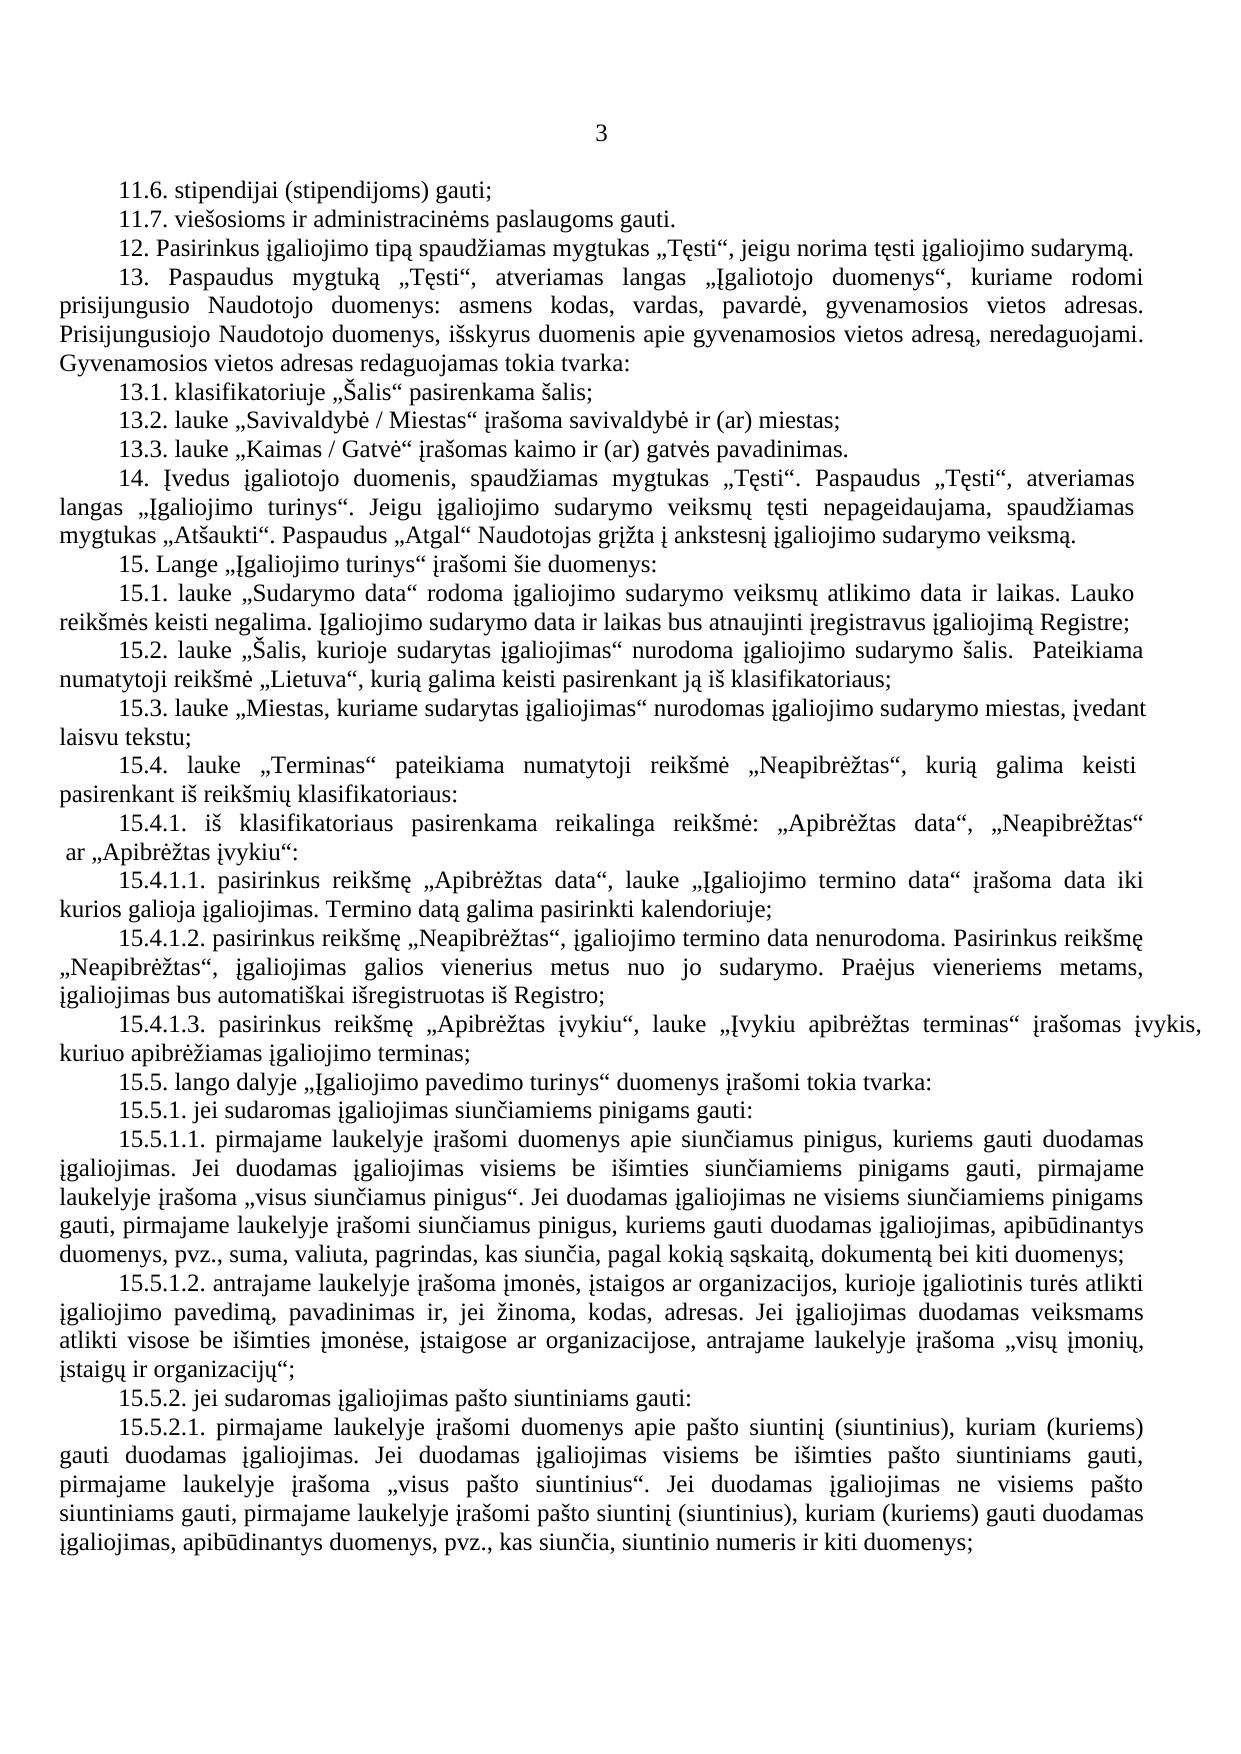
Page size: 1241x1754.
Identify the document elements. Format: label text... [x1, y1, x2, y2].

text 15.5.2.1. pirmajame laukelyje įrašomi duomenys apie pašto siuntinį (siuntinius), kuriam (kuriems) gauti duodamas įgaliojimas. Jei duodamas įgaliojimas visiems be išimties pašto siuntiniams gauti, pirmajame laukelyje įrašoma „visus pašto siuntinius“. Jei duodamas įgaliojimas ne visiems pašto siuntiniams gauti, pirmajame laukelyje įrašomi pašto siuntinį (siuntinius), kuriam (kuriems) gauti duodamas įgaliojimas, apibūdinantys duomenys, pvz., kas siunčia, siuntinio numeris ir kiti duomenys; [59, 1412, 1145, 1556]
text 12. Pasirinkus įgaliojimo tipą spaudžiamas mygtukas „Tęsti“, jeigu norima tęsti įgaliojimo sudarymą. [59, 233, 1203, 262]
text 15.5.1.1. pirmajame laukelyje įrašomi duomenys apie siunčiamus pinigus, kuriems gauti duodamas įgaliojimas. Jei duodamas įgaliojimas visiems be išimties siunčiamiems pinigams gauti, pirmajame laukelyje įrašoma „visus siunčiamus pinigus“. Jei duodamas įgaliojimas ne visiems siunčiamiems pinigams gauti, pirmajame laukelyje įrašomi siunčiamus pinigus, kuriems gauti duodamas įgaliojimas, apibūdinantys duomenys, pvz., suma, valiuta, pagrindas, kas siunčia, pagal kokią sąskaitą, dokumentą bei kiti duomenys; [59, 1124, 1145, 1268]
text 15.5.1.2. antrajame laukelyje įrašoma įmonės, įstaigos ar organizacijos, kurioje įgaliotinis turės atlikti įgaliojimo pavedimą, pavadinimas ir, jei žinoma, kodas, adresas. Jei įgaliojimas duodamas veiksmams atlikti visose be išimties įmonėse, įstaigose ar organizacijose, antrajame laukelyje įrašoma „visų įmonių, įstaigų ir organizacijų“; [59, 1268, 1145, 1383]
text 15.4.1.3. pasirinkus reikšmę „Apibrėžtas įvykiu“, lauke „Įvykiu apibrėžtas terminas“ įrašomas įvykis, kuriuo apibrėžiamas įgaliojimo terminas; [59, 1009, 1203, 1067]
text 15.5. lango dalyje „Įgaliojimo pavedimo turinys“ duomenys įrašomi tokia tvarka: [59, 1067, 1144, 1096]
text 15.4.1. iš klasifikatoriaus pasirenkama reikalinga reikšmė: „Apibrėžtas data“, „Neapibrėžtas“ ar „Apibrėžtas įvykiu“: [59, 808, 1145, 866]
text 15.3. lauke „Miestas, kuriame sudarytas įgaliojimas“ nurodomas įgaliojimo sudarymo miestas, įvedant laisvu tekstu; [59, 693, 1147, 751]
text 15. Lange „Įgaliojimo turinys“ įrašomi šie duomenys: [59, 549, 1144, 578]
text 15.4. lauke „Terminas“ pateikiama numatytoji reikšmė „Neapibrėžtas“, kurią galima keisti pasirenkant iš reikšmių klasifikatoriaus: [59, 751, 1137, 808]
text 11.6. stipendijai (stipendijoms) gauti; [59, 176, 1144, 204]
text 11.7. viešosioms ir administracinėms paslaugoms gauti. [59, 204, 1144, 233]
text 15.5.2. jei sudaromas įgaliojimas pašto siuntiniams gauti: [59, 1383, 1144, 1412]
text 15.4.1.2. pasirinkus reikšmę „Neapibrėžtas“, įgaliojimo termino data nenurodoma. Pasirinkus reikšmę „Neapibrėžtas“, įgaliojimas galios vienerius metus nuo jo sudarymo. Praėjus vieneriems metams, įgaliojimas bus automatiškai išregistruotas iš Registro; [59, 923, 1145, 1009]
text 15.2. lauke „Šalis, kurioje sudarytas įgaliojimas“ nurodoma įgaliojimo sudarymo šalis. Pateikiama numatytoji reikšmė „Lietuva“, kurią galima keisti pasirenkant ją iš klasifikatoriaus; [59, 636, 1145, 693]
text 13.1. klasifikatoriuje „Šalis“ pasirenkama šalis; [59, 377, 1144, 406]
text 13. Paspaudus mygtuką „Tęsti“, atveriamas langas „Įgaliotojo duomenys“, kuriame rodomi prisijungusio Naudotojo duomenys: asmens kodas, vardas, pavardė, gyvenamosios vietos adresas. Prisijungusiojo Naudotojo duomenys, išskyrus duomenis apie gyvenamosios vietos adresą, neredaguojami. Gyvenamosios vietos adresas redaguojamas tokia tvarka: [59, 262, 1145, 377]
text 15.4.1.1. pasirinkus reikšmę „Apibrėžtas data“, lauke „Įgaliojimo termino data“ įrašoma data iki kurios galioja įgaliojimas. Termino datą galima pasirinkti kalendoriuje; [59, 866, 1145, 923]
text 14. Įvedus įgaliotojo duomenis, spaudžiamas mygtukas „Tęsti“. Paspaudus „Tęsti“, atveriamas langas „Įgaliojimo turinys“. Jeigu įgaliojimo sudarymo veiksmų tęsti nepageidaujama, spaudžiamas mygtukas „Atšaukti“. Paspaudus „Atgal“ Naudotojas grįžta į ankstesnį įgaliojimo sudarymo veiksmą. [59, 463, 1135, 549]
text 15.1. lauke „Sudarymo data“ rodoma įgaliojimo sudarymo veiksmų atlikimo data ir laikas. Lauko reikšmės keisti negalima. Įgaliojimo sudarymo data ir laikas bus atnaujinti įregistravus įgaliojimą Registre; [59, 578, 1135, 636]
text 13.3. lauke „Kaimas / Gatvė“ įrašomas kaimo ir (ar) gatvės pavadinimas. [59, 434, 1144, 463]
text 13.2. lauke „Savivaldybė / Miestas“ įrašoma savivaldybė ir (ar) miestas; [59, 406, 1144, 434]
text 15.5.1. jei sudaromas įgaliojimas siunčiamiems pinigams gauti: [59, 1096, 1144, 1124]
